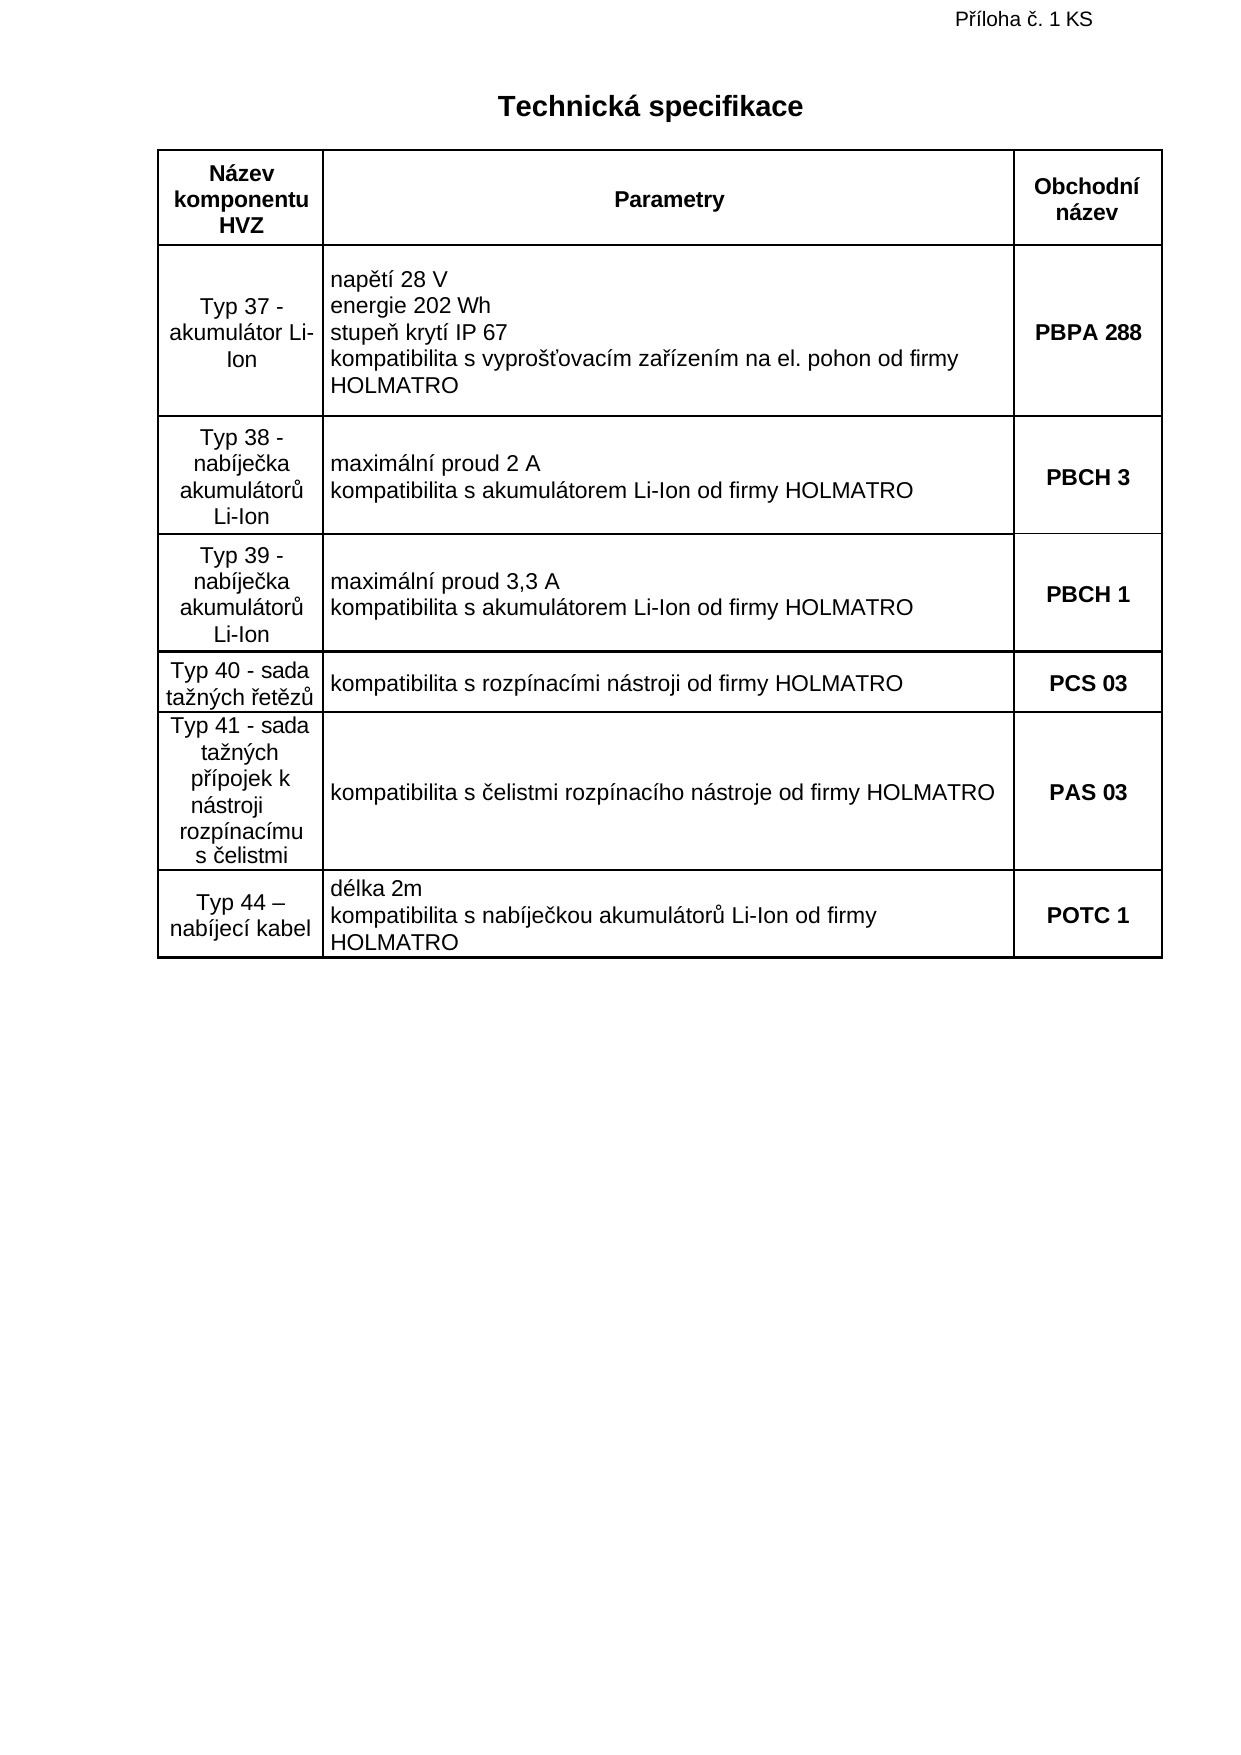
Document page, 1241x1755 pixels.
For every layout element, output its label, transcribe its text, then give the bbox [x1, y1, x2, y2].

subtitle Technická specifikace [134, 89, 1167, 122]
table_cell kompatibilita s čelistmi rozpínacího nástroje od firmy HOLMATRO [324, 713, 1013, 869]
table_cell PBPA 288 [1015, 246, 1161, 415]
table_cell POTC 1 [1015, 871, 1161, 956]
table_cell Typ 41 - sada tažných přípojek k nástroji rozpínacímu s čelistmi [159, 713, 322, 869]
table_cell délka 2m kompatibilita s nabíječkou akumulátorů Li-Ion od firmy HOLMATRO [324, 871, 1013, 956]
text Příloha č. 1 KS [88, 7, 1093, 31]
table_cell Typ 37 - akumulátor Li- Ion [159, 246, 322, 415]
table_cell PBCH 1 [1015, 534, 1161, 650]
table_cell PCS 03 [1015, 653, 1161, 711]
table_cell Typ 44 – nabíjecí kabel [159, 871, 322, 956]
table_cell kompatibilita s rozpínacími nástroji od firmy HOLMATRO [324, 653, 1013, 711]
table_cell Typ 40 - sada tažných řetězů [159, 653, 322, 711]
table_header Parametry [324, 151, 1013, 244]
table_cell Typ 39 - nabíječka akumulátorů Li-Ion [159, 535, 322, 650]
table_cell PBCH 3 [1015, 417, 1161, 533]
table_header Název komponentu HVZ [159, 151, 322, 244]
table_cell maximální proud 2 A kompatibilita s akumulátorem Li-Ion od firmy HOLMATRO [324, 417, 1013, 533]
table_header Obchodní název [1015, 151, 1161, 244]
table_cell PAS 03 [1015, 713, 1161, 869]
table_cell napětí 28 V energie 202 Wh stupeň krytí IP 67 kompatibilita s vyprošťovacím zařízením na el. pohon od firmy HOLMATRO [324, 246, 1013, 415]
table_cell maximální proud 3,3 A kompatibilita s akumulátorem Li-Ion od firmy HOLMATRO [324, 535, 1013, 650]
table_cell Typ 38 - nabíječka akumulátorů Li-Ion [159, 417, 322, 533]
